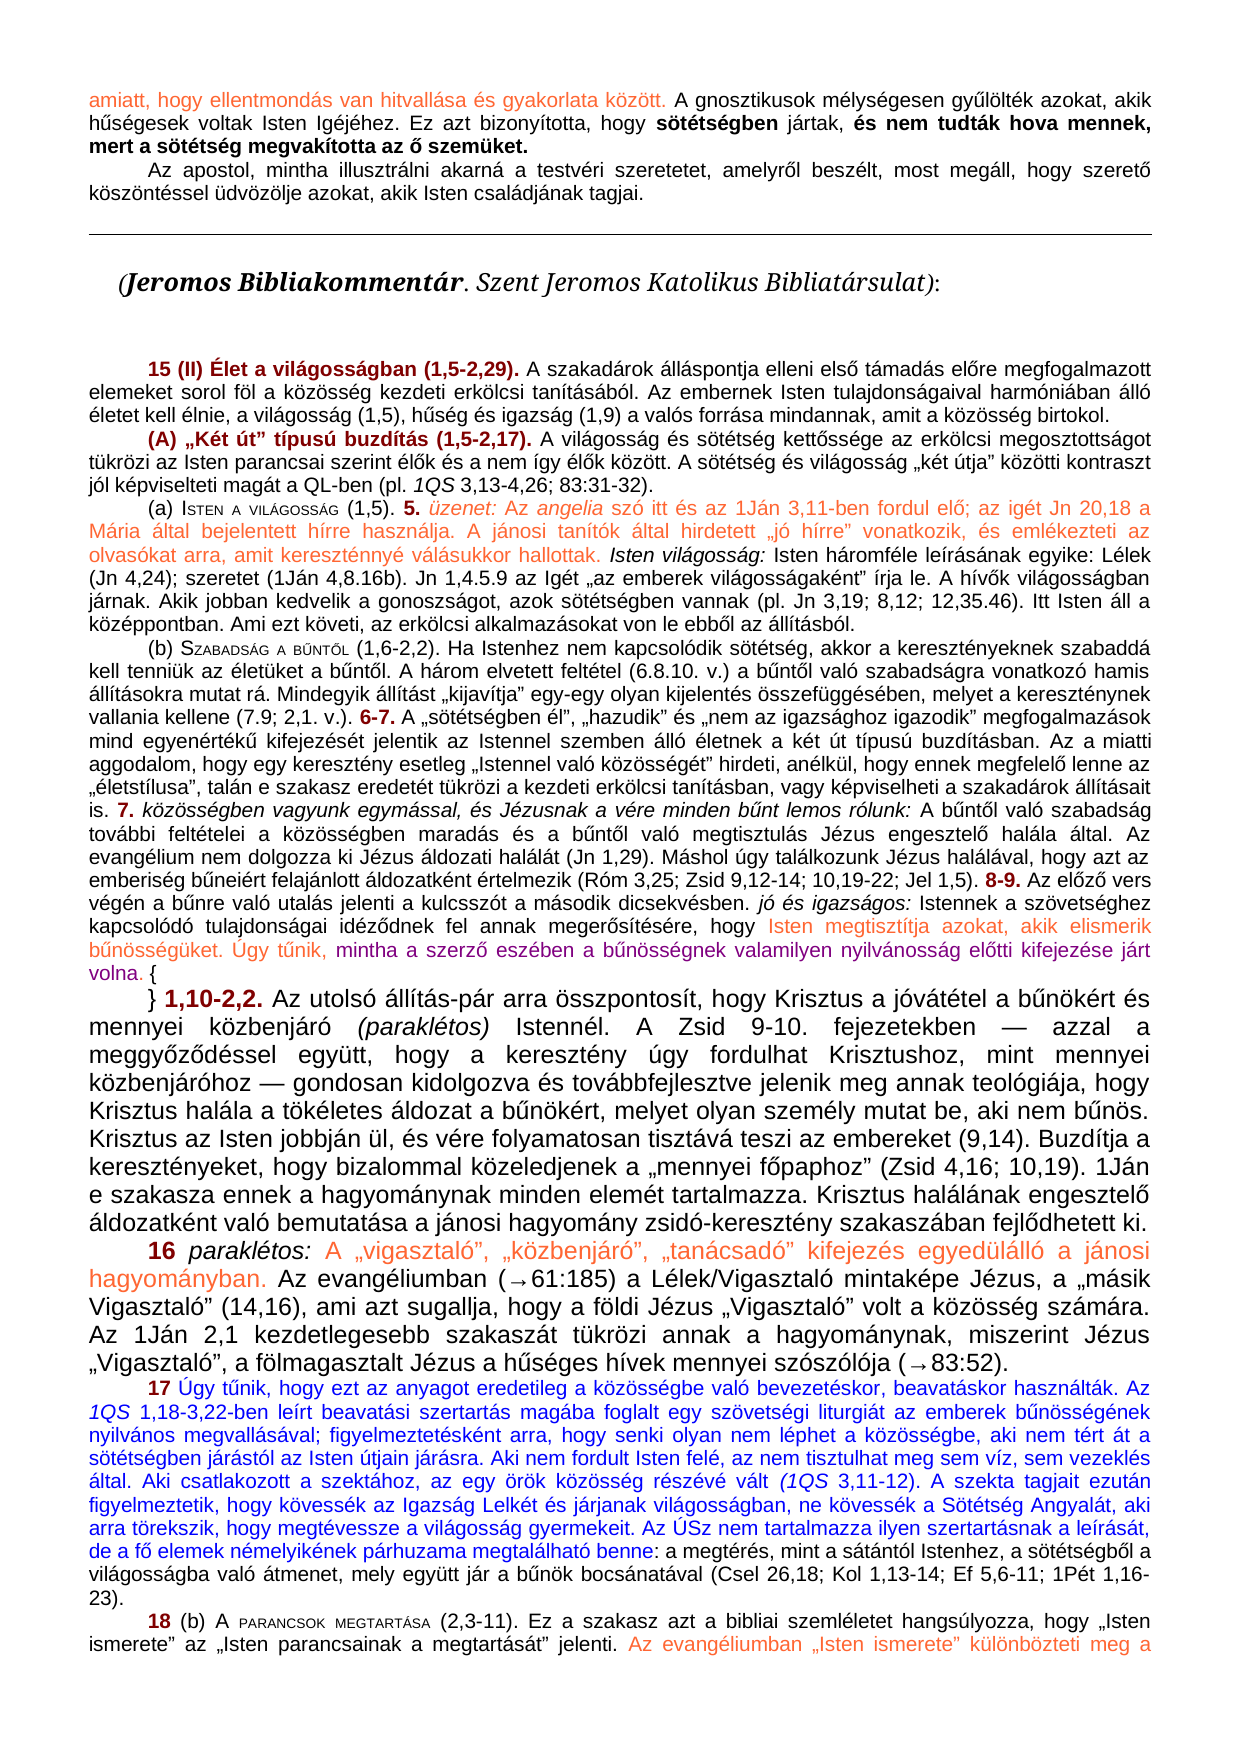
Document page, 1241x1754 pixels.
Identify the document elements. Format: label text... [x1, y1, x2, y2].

text Az apostol, mintha illusztrálni akarná a testvéri szeretetet, amelyről beszélt, most megáll, hogy szerető köszöntéssel üdvözölje azokat, akik Isten családjának tagjai. [88, 158, 1152, 205]
text 15 (II) Élet a világosságban (1,5-2,29). A szakadárok álláspontja elleni első támadás előre megfogalmazott elemeket sorol föl a közösség kezdeti erkölcsi tanításából. Az embernek Isten tulajdonságaival harmóniában álló életet kell élnie, a világosság (1,5), hűség és igazság (1,9) a valós forrása mindannak, amit a közösség birtokol. [88, 358, 1152, 427]
text amiatt, hogy ellentmondás van hitvallása és gyakorlata között. A gnosztikusok mélységesen gyűlölték azokat, akik hűségesek voltak Isten Igéjéhez. Ez azt bizonyította, hogy sötétségben jártak, és nem tudták hova mennek, mert a sötétség megvakította az ő szemüket. [88, 88, 1152, 158]
text (Jeromos Bibliakommentár. Szent Jeromos Katolikus Bibliatársulat): [88, 235, 1152, 328]
text (b) Szabadság a bűntől (1,6-2,2). Ha Istenhez nem kapcsolódik sötétség, akkor a keresztényeknek szabaddá kell tenniük az életüket a bűntől. A három elvetett feltétel (6.8.10. v.) a bűntől való szabadságra vonatkozó hamis állításokra mutat rá. Mindegyik állítást „kijavítja” egy-egy olyan kijelentés összefüggésében, melyet a kereszténynek vallania kellene (7.9; 2,1. v.). 6-7. A „sötétségben él”, „hazudik” és „nem az igazsághoz igazodik” megfogalmazások mind egyenértékű kifejezését jelentik az Istennel szemben álló életnek a két út típusú buzdításban. Az a miatti aggodalom, hogy egy keresztény esetleg „Istennel való közösségét” hirdeti, anélkül, hogy ennek megfelelő lenne az „életstílusa”, talán e szakasz eredetét tükrözi a kezdeti erkölcsi tanításban, vagy képviselheti a szakadárok állításait is. 7. közösségben vagyunk egymással, és Jézusnak a vére minden bűnt lemos rólunk: A bűntől való szabadság további feltételei a közösségben maradás és a bűntől való megtisztulás Jézus engesztelő halála által. Az evangélium nem dolgozza ki Jézus áldozati halálát (Jn 1,29). Máshol úgy találkozunk Jézus halálával, hogy azt az emberiség bűneiért felajánlott áldozatként értelmezik (Róm 3,25; Zsid 9,12-14; 10,19-22; Jel 1,5). 8-9. Az előző vers végén a bűnre való utalás jelenti a kulcsszót a második dicsekvésben. jó és igazságos: Istennek a szövetséghez kapcsolódó tulajdonságai idéződnek fel annak megerősítésére, hogy Isten megtisztítja azokat, akik elismerik bűnösségüket. Úgy tűnik, mintha a szerző eszében a bűnösségnek valamilyen nyilvánosság előtti kifejezése járt volna. { [88, 636, 1152, 985]
text 16 paraklétos: A „vigasztaló”, „közbenjáró”, „tanácsadó” kifejezés egyedülálló a jánosi hagyományban. Az evangéliumban (→61:185) a Lélek/Vigasztaló mintaképe Jézus, a „másik Vigasztaló” (14,16), ami azt sugallja, hogy a földi Jézus „Vigasztaló” volt a közösség számára. Az 1Ján 2,1 kezdetlegesebb szakaszát tükrözi annak a hagyománynak, miszerint Jézus „Vigasztaló”, a fölmagasztalt Jézus a hűséges hívek mennyei szószólója (→83:52). [88, 1237, 1152, 1377]
text 18 (b) A parancsok megtartása (2,3-11). Ez a szakasz azt a bibliai szemléletet hangsúlyozza, hogy „Isten ismerete” az „Isten parancsainak a megtartását” jelenti. Az evangéliumban „Isten ismerete” különbözteti meg a [88, 1609, 1152, 1656]
text (A) „Két út” típusú buzdítás (1,5-2,17). A világosság és sötétség kettőssége az erkölcsi megosztottságot tükrözi az Isten parancsai szerint élők és a nem így élők között. A sötétség és világosság „két útja” közötti kontraszt jól képviselteti magát a QL-ben (pl. 1QS 3,13-4,26; 83:31-32). [88, 427, 1152, 497]
text } 1,10-2,2. Az utolsó állítás-pár arra összpontosít, hogy Krisztus a jóvátétel a bűnökért és mennyei közbenjáró (paraklétos) Istennél. A Zsid 9-10. fejezetekben — azzal a meggyőződéssel együtt, hogy a keresztény úgy fordulhat Krisztushoz, mint mennyei közbenjáróhoz — gondosan kidolgozva és továbbfejlesztve jelenik meg annak teológiája, hogy Krisztus halála a tökéletes áldozat a bűnökért, melyet olyan személy mutat be, aki nem bűnös. Krisztus az Isten jobbján ül, és vére folyamatosan tisztává teszi az embereket (9,14). Buzdítja a keresztényeket, hogy bizalommal közeledjenek a „mennyei főpaphoz” (Zsid 4,16; 10,19). 1Ján e szakasza ennek a hagyománynak minden elemét tartalmazza. Krisztus halálának engesztelő áldozatként való bemutatása a jánosi hagyomány zsidó-keresztény szakaszában fejlődhetett ki. [88, 985, 1152, 1237]
text 17 Úgy tűnik, hogy ezt az anyagot eredetileg a közösségbe való bevezetéskor, beavatáskor használták. Az 1QS 1,18-3,22-ben leírt beavatási szertartás magába foglalt egy szövetségi liturgiát az emberek bűnösségének nyilvános megvallásával; figyelmeztetésként arra, hogy senki olyan nem léphet a közösségbe, aki nem tért át a sötétségben járástól az Isten útjain járásra. Aki nem fordult Isten felé, az nem tisztulhat meg sem víz, sem vezeklés által. Aki csatlakozott a szektához, az egy örök közösség részévé vált (1QS 3,11-12). A szekta tagjait ezután figyelmeztetik, hogy kövessék az Igazság Lelkét és járjanak világosságban, ne kövessék a Sötétség Angyalát, aki arra törekszik, hogy megtévessze a világosság gyermekeit. Az ÚSz nem tartalmazza ilyen szertartásnak a leírását, de a fő elemek némelyikének párhuzama megtalálható benne: a megtérés, mint a sátántól Istenhez, a sötétségből a világosságba való átmenet, mely együtt jár a bűnök bocsánatával (Csel 26,18; Kol 1,13-14; Ef 5,6-11; 1Pét 1,16-23). [88, 1377, 1152, 1609]
text (a) Isten a világosság (1,5). 5. üzenet: Az angelia szó itt és az 1Ján 3,11-ben fordul elő; az igét Jn 20,18 a Mária által bejelentett hírre használja. A jánosi tanítók által hirdetett „jó hírre” vonatkozik, és emlékezteti az olvasókat arra, amit kereszténnyé válásukkor hallottak. Isten világosság: Isten háromféle leírásának egyike: Lélek (Jn 4,24); szeretet (1Ján 4,8.16b). Jn 1,4.5.9 az Igét „az emberek világosságaként” írja le. A hívők világosságban járnak. Akik jobban kedvelik a gonoszságot, azok sötétségben vannak (pl. Jn 3,19; 8,12; 12,35.46). Itt Isten áll a középpontban. Ami ezt követi, az erkölcsi alkalmazásokat von le ebből az állításból. [88, 497, 1152, 636]
